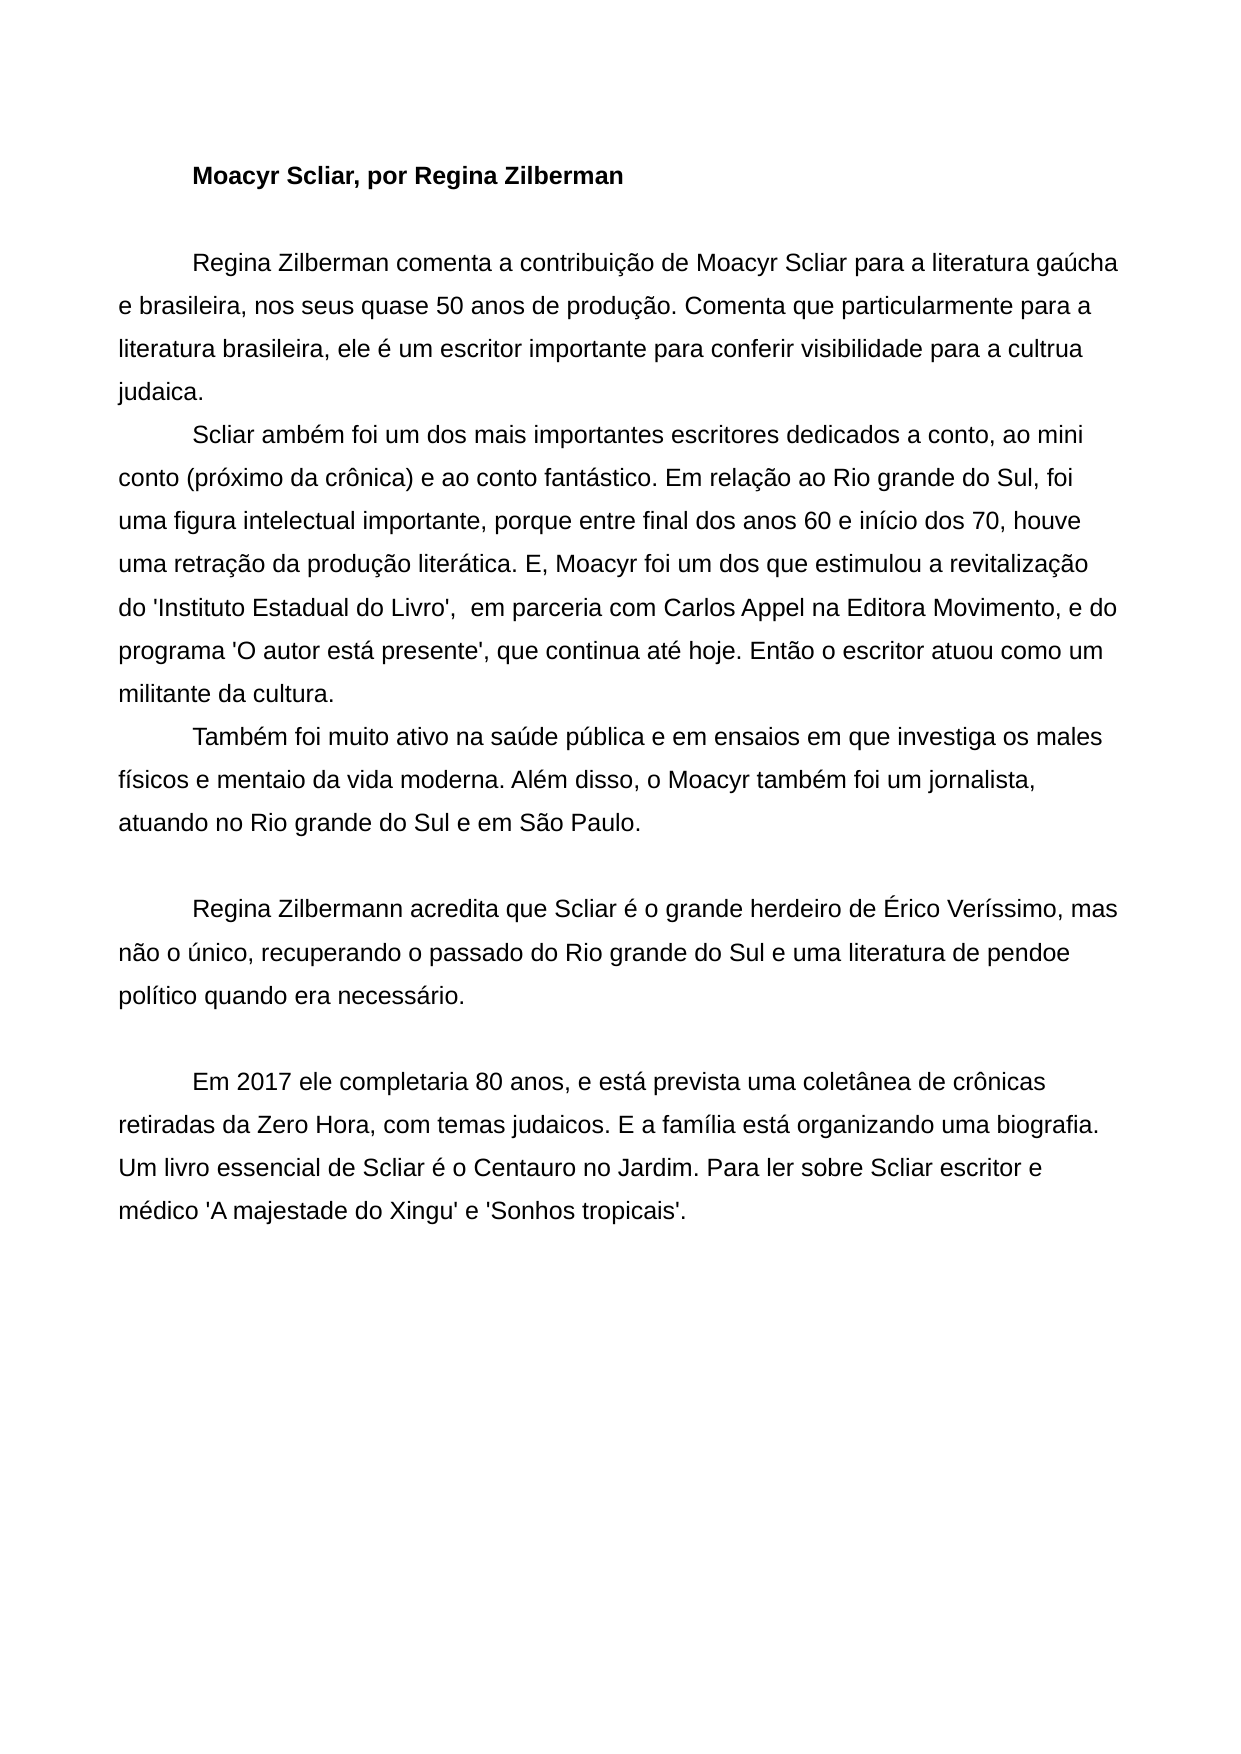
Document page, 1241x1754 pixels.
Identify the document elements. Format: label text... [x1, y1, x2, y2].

text Moacyr Scliar, por Regina Zilberman [118, 161, 1122, 190]
text Em 2017 ele completaria 80 anos, e está prevista uma coletânea de crônicas retiradas da Zero Hora, com temas judaicos. E a família está organizando uma biografia. [118, 1067, 1122, 1139]
text Regina Zilbermann acredita que Scliar é o grande herdeiro de Érico Veríssimo, mas não o único, recuperando o passado do Rio grande do Sul e uma literatura de pendoe político quando era necessário. [118, 894, 1122, 1009]
text Scliar ambém foi um dos mais importantes escritores dedicados a conto, ao mini conto (próximo da crônica) e ao conto fantástico. Em relação ao Rio grande do Sul, foi uma figura intelectual importante, porque entre final dos anos 60 e início dos 70, houve uma retração da produção literática. E, Moacyr foi um dos que estimulou a revitalização do 'Instituto Estadual do Livro', em parceria com Carlos Appel na Editora Movimento, e do programa 'O autor está presente', que continua até hoje. Então o escritor atuou como um militante da cultura. [118, 420, 1122, 707]
text Um livro essencial de Scliar é o Centauro no Jardim. Para ler sobre Scliar escritor e médico 'A majestade do Xingu' e 'Sonhos tropicais'. [118, 1153, 1122, 1225]
text Também foi muito ativo na saúde pública e em ensaios em que investiga os males físicos e mentaio da vida moderna. Além disso, o Moacyr também foi um jornalista, atuando no Rio grande do Sul e em São Paulo. [118, 722, 1122, 837]
text Regina Zilberman comenta a contribuição de Moacyr Scliar para a literatura gaúcha e brasileira, nos seus quase 50 anos de produção. Comenta que particularmente para a literatura brasileira, ele é um escritor importante para conferir visibilidade para a cultrua judaica. [118, 247, 1122, 406]
